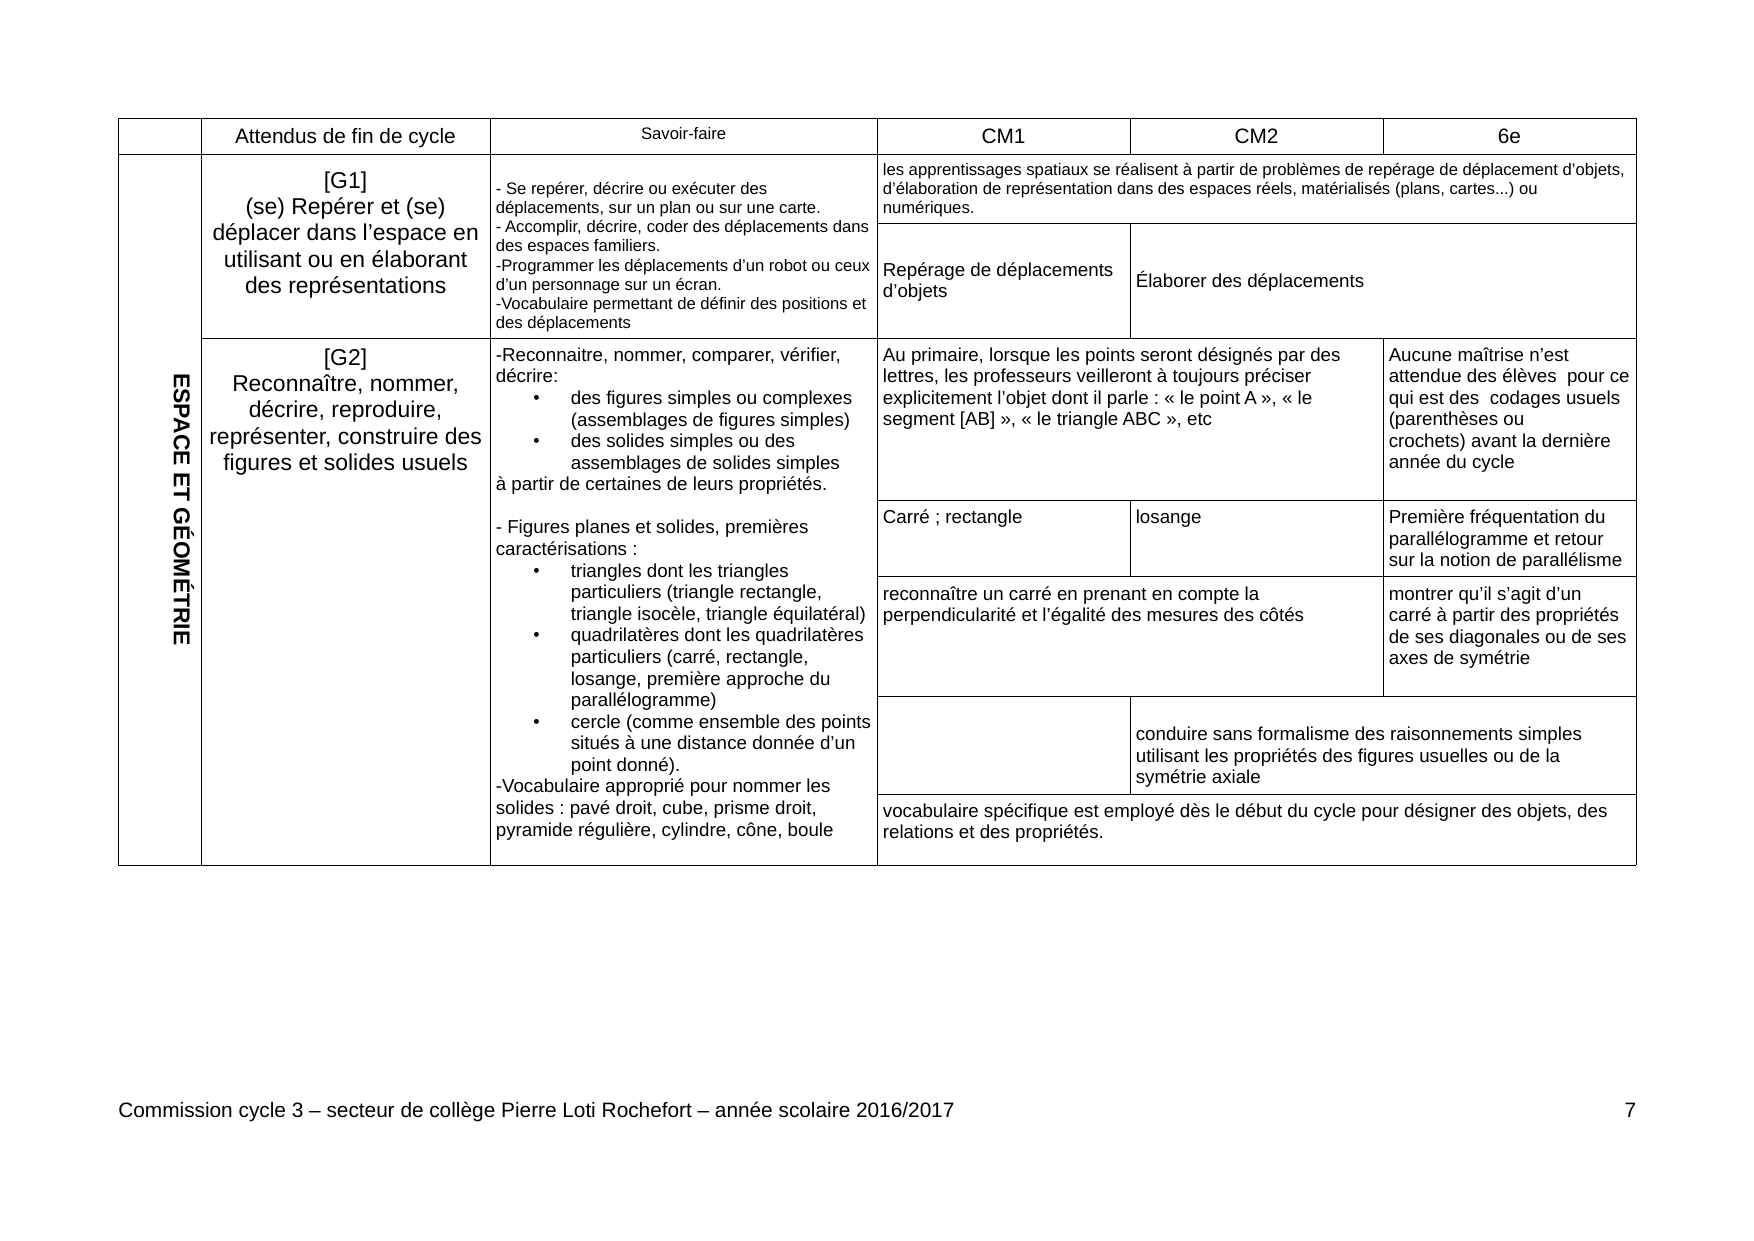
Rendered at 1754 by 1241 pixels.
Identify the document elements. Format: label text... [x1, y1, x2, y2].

table_cell [G2] Reconnaître, nommer, décrire, reproduire, représenter, construire des figures et solides usuels [202, 339, 490, 865]
table_cell [G1] (se) Repérer et (se) déplacer dans l’espace en utilisant ou en élaborant des représentations [202, 155, 490, 338]
table_header CM1 [878, 119, 1130, 154]
table_cell reconnaître un carré en prenant en compte la perpendicularité et l’égalité des mesures des côtés [878, 577, 1383, 696]
table_cell Carré ; rectangle [878, 501, 1130, 576]
table_cell losange [1131, 501, 1383, 576]
table_cell les apprentissages spatiaux se réalisent à partir de problèmes de repérage de déplacement d’objets, d’élaboration de représentation dans des espaces réels, matérialisés (plans, cartes...) ou numériques. [878, 155, 1636, 223]
table_cell Élaborer des déplacements [1131, 224, 1636, 338]
table_header [119, 119, 201, 154]
table_cell ESPACE ET GÉOMÉTRIE [119, 155, 201, 865]
table_cell Au primaire, lorsque les points seront désignés par des lettres, les professeurs veilleront à toujours préciser explicitement l’objet dont il parle : « le point A », « le segment [AB] », « le triangle ABC », etc [878, 339, 1383, 500]
table_cell - Se repérer, décrire ou exécuter des déplacements, sur un plan ou sur une carte. - Accomplir, décrire, coder des déplacements dans des espaces familiers. -Programmer les déplacements d’un robot ou ceux d’un personnage sur un écran. -Vocabulaire permettant de définir des positions et des déplacements [491, 155, 877, 338]
table_header CM2 [1131, 119, 1383, 154]
table_cell [878, 697, 1130, 794]
table_header 6e [1384, 119, 1636, 154]
table_cell Première fréquentation du parallélogramme et retour sur la notion de parallélisme [1384, 501, 1636, 576]
table_cell montrer qu’il s’agit d’un carré à partir des propriétés de ses diagonales ou de ses axes de symétrie [1384, 577, 1636, 696]
table_cell Repérage de déplacements d’objets [878, 224, 1130, 338]
table_header Savoir-faire [491, 119, 877, 154]
table_cell vocabulaire spécifique est employé dès le début du cycle pour désigner des objets, des relations et des propriétés. [878, 795, 1636, 865]
table_header Attendus de fin de cycle [202, 119, 490, 154]
table_cell Aucune maîtrise n’est attendue des élèves pour ce qui est des codages usuels (parenthèses ou crochets) avant la dernière année du cycle [1384, 339, 1636, 500]
table_cell conduire sans formalisme des raisonnements simples utilisant les propriétés des figures usuelles ou de la symétrie axiale [1131, 697, 1636, 794]
table_cell -Reconnaitre, nommer, comparer, vérifier, décrire: des figures simples ou complexes (assemblages de figures simples) des solides simples ou des assemblages de solides simples à partir de certaines de leurs propriétés. - Figures planes et solides, premières caractérisations : triangles dont les triangles particuliers (triangle rectangle, triangle isocèle, triangle équilatéral) quadrilatères dont les quadrilatères particuliers (carré, rectangle, losange, première approche du parallélogramme) cercle (comme ensemble des points situés à une distance donnée d’un point donné). -Vocabulaire approprié pour nommer les solides : pavé droit, cube, prisme droit, pyramide régulière, cylindre, cône, boule [491, 339, 877, 865]
